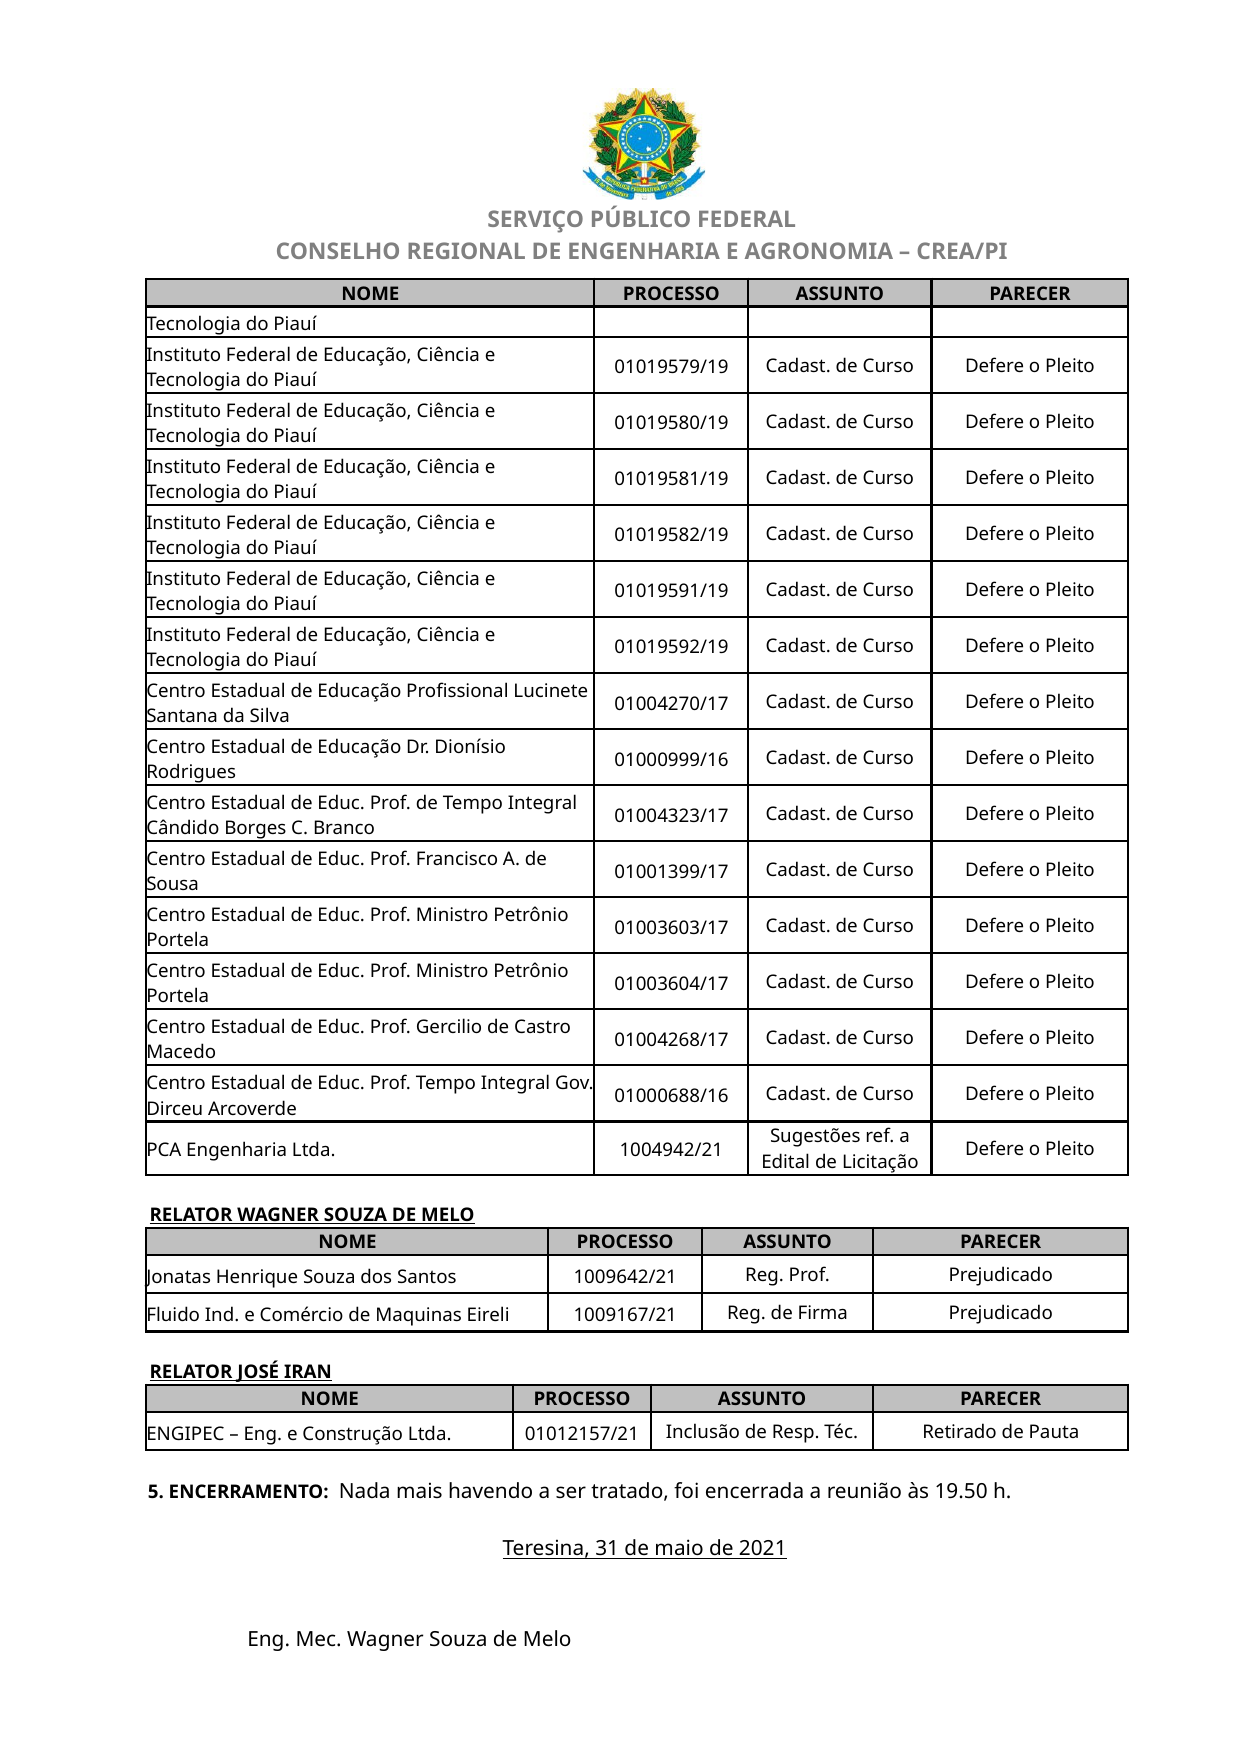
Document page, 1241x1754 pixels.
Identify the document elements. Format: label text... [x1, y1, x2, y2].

table_cell 01004323/17 [595, 786, 747, 840]
table_cell Cadast. de Curso [749, 394, 930, 448]
table_cell 1009642/21 [549, 1256, 701, 1292]
text 5. ENCERRAMENTO: Nada mais havendo a ser tratado, foi encerrada a reunião às 19.50 h. [148, 1477, 1140, 1505]
table_cell 01003603/17 [595, 898, 747, 952]
table_cell Defere o Pleito [933, 618, 1127, 672]
table_cell Cadast. de Curso [749, 674, 930, 728]
table_cell Sugestões ref. a Edital de Licitação [749, 1123, 930, 1173]
text RELATOR WAGNER SOUZA DE MELO [149, 1201, 1140, 1227]
table_cell Defere o Pleito [933, 786, 1127, 840]
table_cell Centro Estadual de Educ. Prof. de Tempo Integral Cândido Borges C. Branco [147, 786, 593, 840]
table_header [671, 1619, 1136, 1659]
table_cell Cadast. de Curso [749, 1066, 930, 1120]
table_cell Instituto Federal de Educação, Ciência e Tecnologia do Piauí [147, 338, 593, 392]
table_cell 01019580/19 [595, 394, 747, 448]
table_cell 01004270/17 [595, 674, 747, 728]
table_cell 01004268/17 [595, 1010, 747, 1064]
table_cell [933, 308, 1127, 336]
table_header Eng. Mec. Wagner Souza de Melo [148, 1619, 671, 1659]
table_cell 01000688/16 [595, 1066, 747, 1120]
table_cell Prejudicado [874, 1294, 1127, 1330]
table_header ASSUNTO [703, 1229, 872, 1254]
table_cell Cadast. de Curso [749, 842, 930, 896]
table_cell Defere o Pleito [933, 394, 1127, 448]
table_cell Instituto Federal de Educação, Ciência e Tecnologia do Piauí [147, 394, 593, 448]
table_cell 01019579/19 [595, 338, 747, 392]
table_cell 01003604/17 [595, 954, 747, 1008]
table_cell 01019582/19 [595, 506, 747, 560]
table_cell 1009167/21 [549, 1294, 701, 1330]
table_cell Centro Estadual de Educ. Prof. Gercilio de Castro Macedo [147, 1010, 593, 1064]
text Teresina, 31 de maio de 2021 [149, 1533, 1140, 1562]
table_cell Defere o Pleito [933, 1010, 1127, 1064]
table_cell [749, 308, 930, 336]
table_header ASSUNTO [749, 280, 930, 305]
table_header PROCESSO [549, 1229, 701, 1254]
table_cell Instituto Federal de Educação, Ciência e Tecnologia do Piauí [147, 450, 593, 504]
table_cell Defere o Pleito [933, 842, 1127, 896]
table_cell Defere o Pleito [933, 1123, 1127, 1173]
table_header PARECER [874, 1386, 1127, 1411]
table_cell Cadast. de Curso [749, 450, 930, 504]
table_cell Fluido Ind. e Comércio de Maquinas Eireli [147, 1294, 547, 1330]
table_header PROCESSO [595, 280, 747, 305]
table_cell Inclusão de Resp. Téc. [652, 1413, 872, 1449]
table_cell 01001399/17 [595, 842, 747, 896]
table_cell Cadast. de Curso [749, 954, 930, 1008]
table_cell 01019592/19 [595, 618, 747, 672]
table_cell Cadast. de Curso [749, 898, 930, 952]
table_cell Cadast. de Curso [749, 618, 930, 672]
table_header NOME [147, 1229, 547, 1254]
table_cell Centro Estadual de Educ. Prof. Ministro Petrônio Portela [147, 898, 593, 952]
table_cell Defere o Pleito [933, 1066, 1127, 1120]
table_cell Reg. Prof. [703, 1256, 872, 1292]
table_cell Centro Estadual de Educ. Prof. Tempo Integral Gov. Dirceu Arcoverde [147, 1066, 593, 1120]
table_cell Tecnologia do Piauí [147, 308, 593, 336]
table_cell Centro Estadual de Educação Dr. Dionísio Rodrigues [147, 730, 593, 784]
table_header PARECER [933, 280, 1127, 305]
table_cell 01019591/19 [595, 562, 747, 616]
table_cell Defere o Pleito [933, 954, 1127, 1008]
table_cell Cadast. de Curso [749, 786, 930, 840]
table_cell Cadast. de Curso [749, 506, 930, 560]
table_cell Cadast. de Curso [749, 562, 930, 616]
table_cell 01019581/19 [595, 450, 747, 504]
table_cell Defere o Pleito [933, 338, 1127, 392]
table_cell Cadast. de Curso [749, 338, 930, 392]
table_cell Instituto Federal de Educação, Ciência e Tecnologia do Piauí [147, 506, 593, 560]
table_cell Reg. de Firma [703, 1294, 872, 1330]
table_cell Instituto Federal de Educação, Ciência e Tecnologia do Piauí [147, 562, 593, 616]
table_cell Retirado de Pauta [874, 1413, 1127, 1449]
table_cell PCA Engenharia Ltda. [147, 1123, 593, 1173]
table_cell [595, 308, 747, 336]
table_cell Centro Estadual de Educação Profissional Lucinete Santana da Silva [147, 674, 593, 728]
table_header PARECER [874, 1229, 1127, 1254]
table_cell Instituto Federal de Educação, Ciência e Tecnologia do Piauí [147, 618, 593, 672]
table_cell Defere o Pleito [933, 898, 1127, 952]
table_cell Centro Estadual de Educ. Prof. Ministro Petrônio Portela [147, 954, 593, 1008]
table_cell Defere o Pleito [933, 450, 1127, 504]
table_cell Centro Estadual de Educ. Prof. Francisco A. de Sousa [147, 842, 593, 896]
table_header NOME [147, 280, 593, 305]
table_cell Prejudicado [874, 1256, 1127, 1292]
table_cell 01012157/21 [514, 1413, 650, 1449]
table_header NOME [147, 1386, 512, 1411]
table_cell Jonatas Henrique Souza dos Santos [147, 1256, 547, 1292]
table_cell ENGIPEC – Eng. e Construção Ltda. [147, 1413, 512, 1449]
text RELATOR JOSÉ IRAN [149, 1358, 1140, 1383]
table_cell Cadast. de Curso [749, 1010, 930, 1064]
table_cell 1004942/21 [595, 1123, 747, 1173]
table_header ASSUNTO [652, 1386, 872, 1411]
table_header PROCESSO [514, 1386, 650, 1411]
table_cell Defere o Pleito [933, 562, 1127, 616]
table_cell Defere o Pleito [933, 506, 1127, 560]
table_cell 01000999/16 [595, 730, 747, 784]
table_cell Cadast. de Curso [749, 730, 930, 784]
table_cell Defere o Pleito [933, 674, 1127, 728]
table_cell Defere o Pleito [933, 730, 1127, 784]
